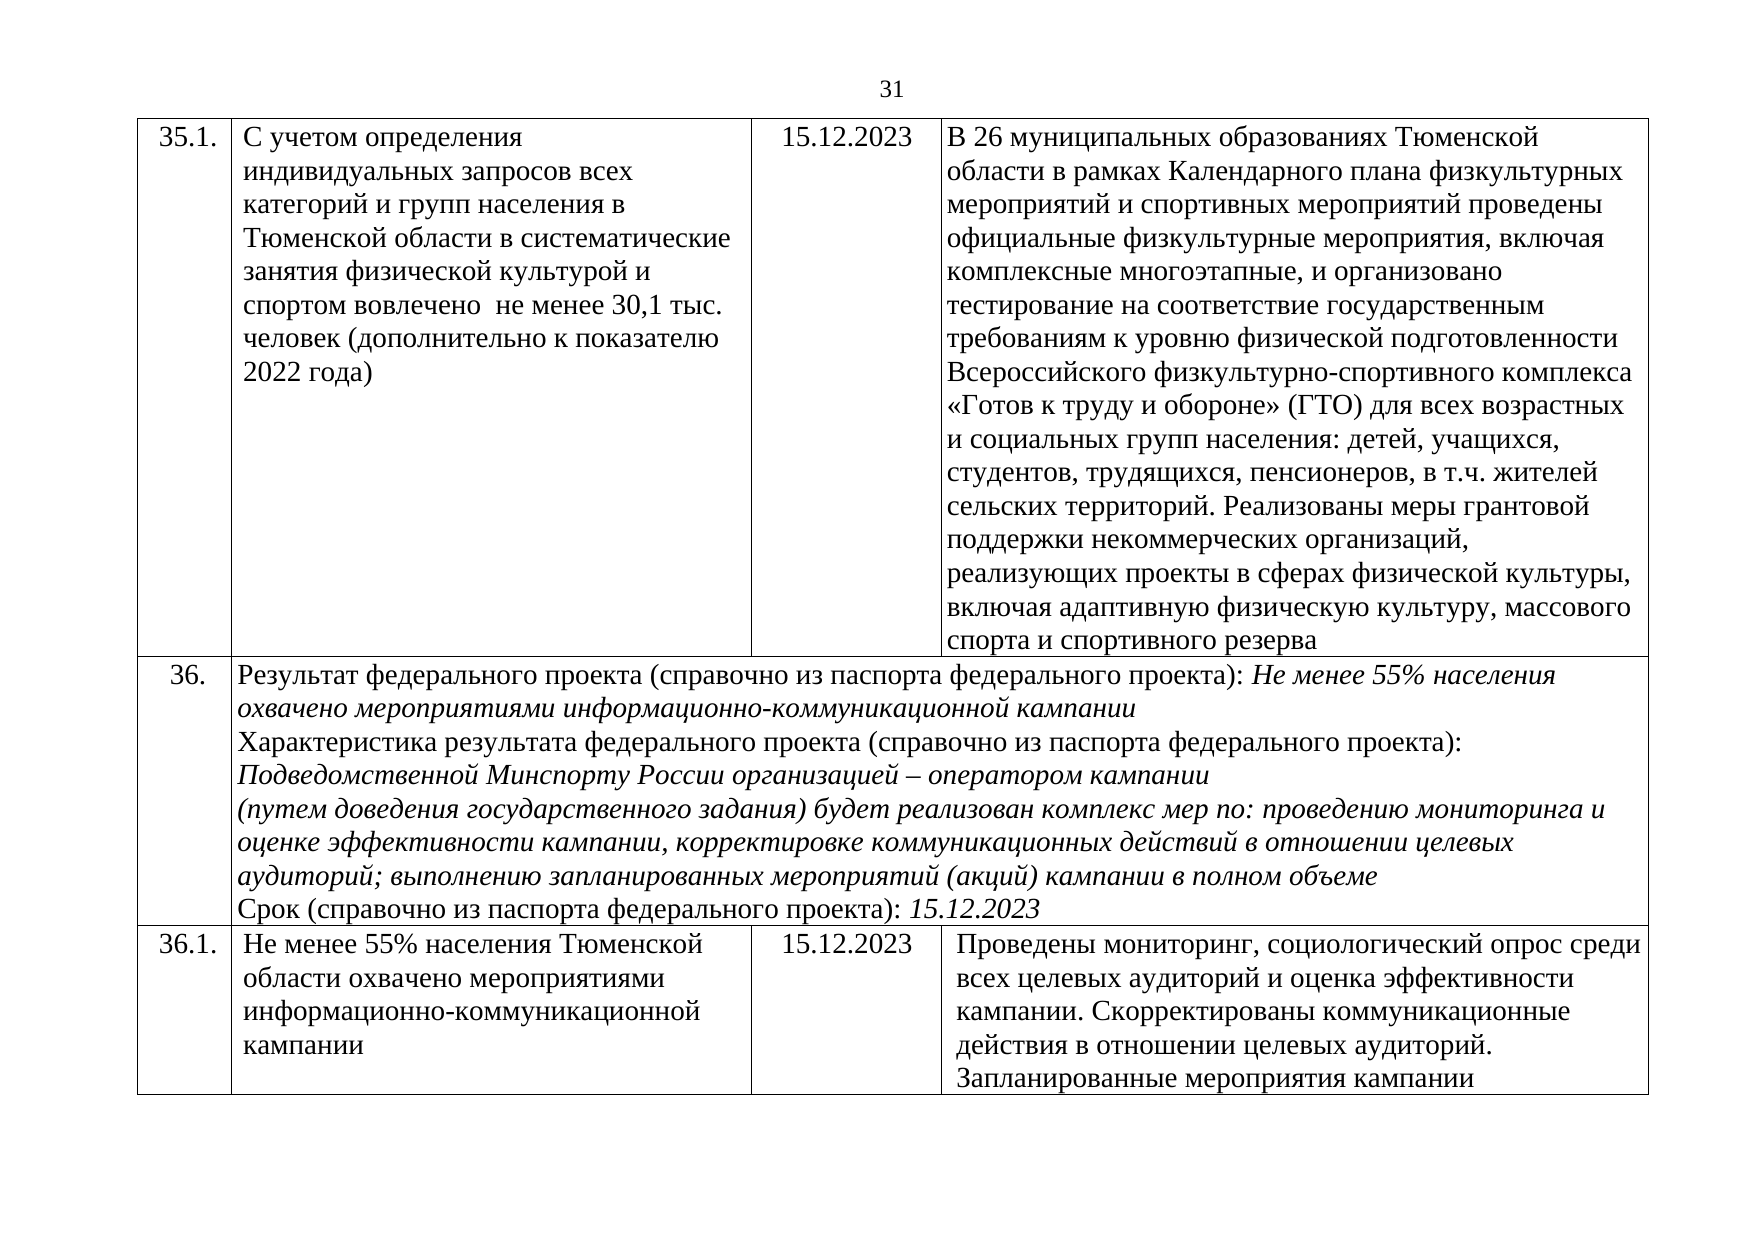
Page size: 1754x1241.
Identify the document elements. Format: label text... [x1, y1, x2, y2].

table_cell 35.1. [138, 119, 231, 656]
table_cell 36. [138, 657, 231, 925]
table_cell 15.12.2023 [752, 926, 941, 1094]
table_cell Не менее 55% населения Тюменской области охвачено мероприятиями информационно-коммуникационной кампании [232, 926, 751, 1094]
table_cell С учетом определения индивидуальных запросов всех категорий и групп населения в Тюменской области в систематические занятия физической культурой и спортом вовлечено не менее 30,1 тыс. человек (дополнительно к показателю 2022 года) [232, 119, 751, 656]
table_cell 36.1. [138, 926, 231, 1094]
table_cell Проведены мониторинг, социологический опрос среди всех целевых аудиторий и оценка эффективности кампании. Скорректированы коммуникационные действия в отношении целевых аудиторий. Запланированные мероприятия кампании [942, 926, 1648, 1094]
table_cell В 26 муниципальных образованиях Тюменской области в рамках Календарного плана физкультурных мероприятий и спортивных мероприятий проведены официальные физкультурные мероприятия, включая комплексные многоэтапные, и организовано тестирование на соответствие государственным требованиям к уровню физической подготовленности Всероссийского физкультурно-спортивного комплекса «Готов к труду и обороне» (ГТО) для всех возрастных и социальных групп населения: детей, учащихся, студентов, трудящихся, пенсионеров, в т.ч. жителей сельских территорий. Реализованы меры грантовой поддержки некоммерческих организаций, реализующих проекты в сферах физической культуры, включая адаптивную физическую культуру, массового спорта и спортивного резерва [942, 119, 1648, 656]
table_cell 15.12.2023 [752, 119, 941, 656]
table_cell Результат федерального проекта (справочно из паспорта федерального проекта): Не менее 55% населения охвачено мероприятиями информационно-коммуникационной кампании Характеристика результата федерального проекта (справочно из паспорта федерального проекта): Подведомственной Минспорту России организацией – оператором кампании (путем доведения государственного задания) будет реализован комплекс мер по: проведению мониторинга и оценке эффективности кампании, корректировке коммуникационных действий в отношении целевых аудиторий; выполнению запланированных мероприятий (акций) кампании в полном объеме Срок (справочно из паспорта федерального проекта): 15.12.2023 [232, 657, 1648, 925]
